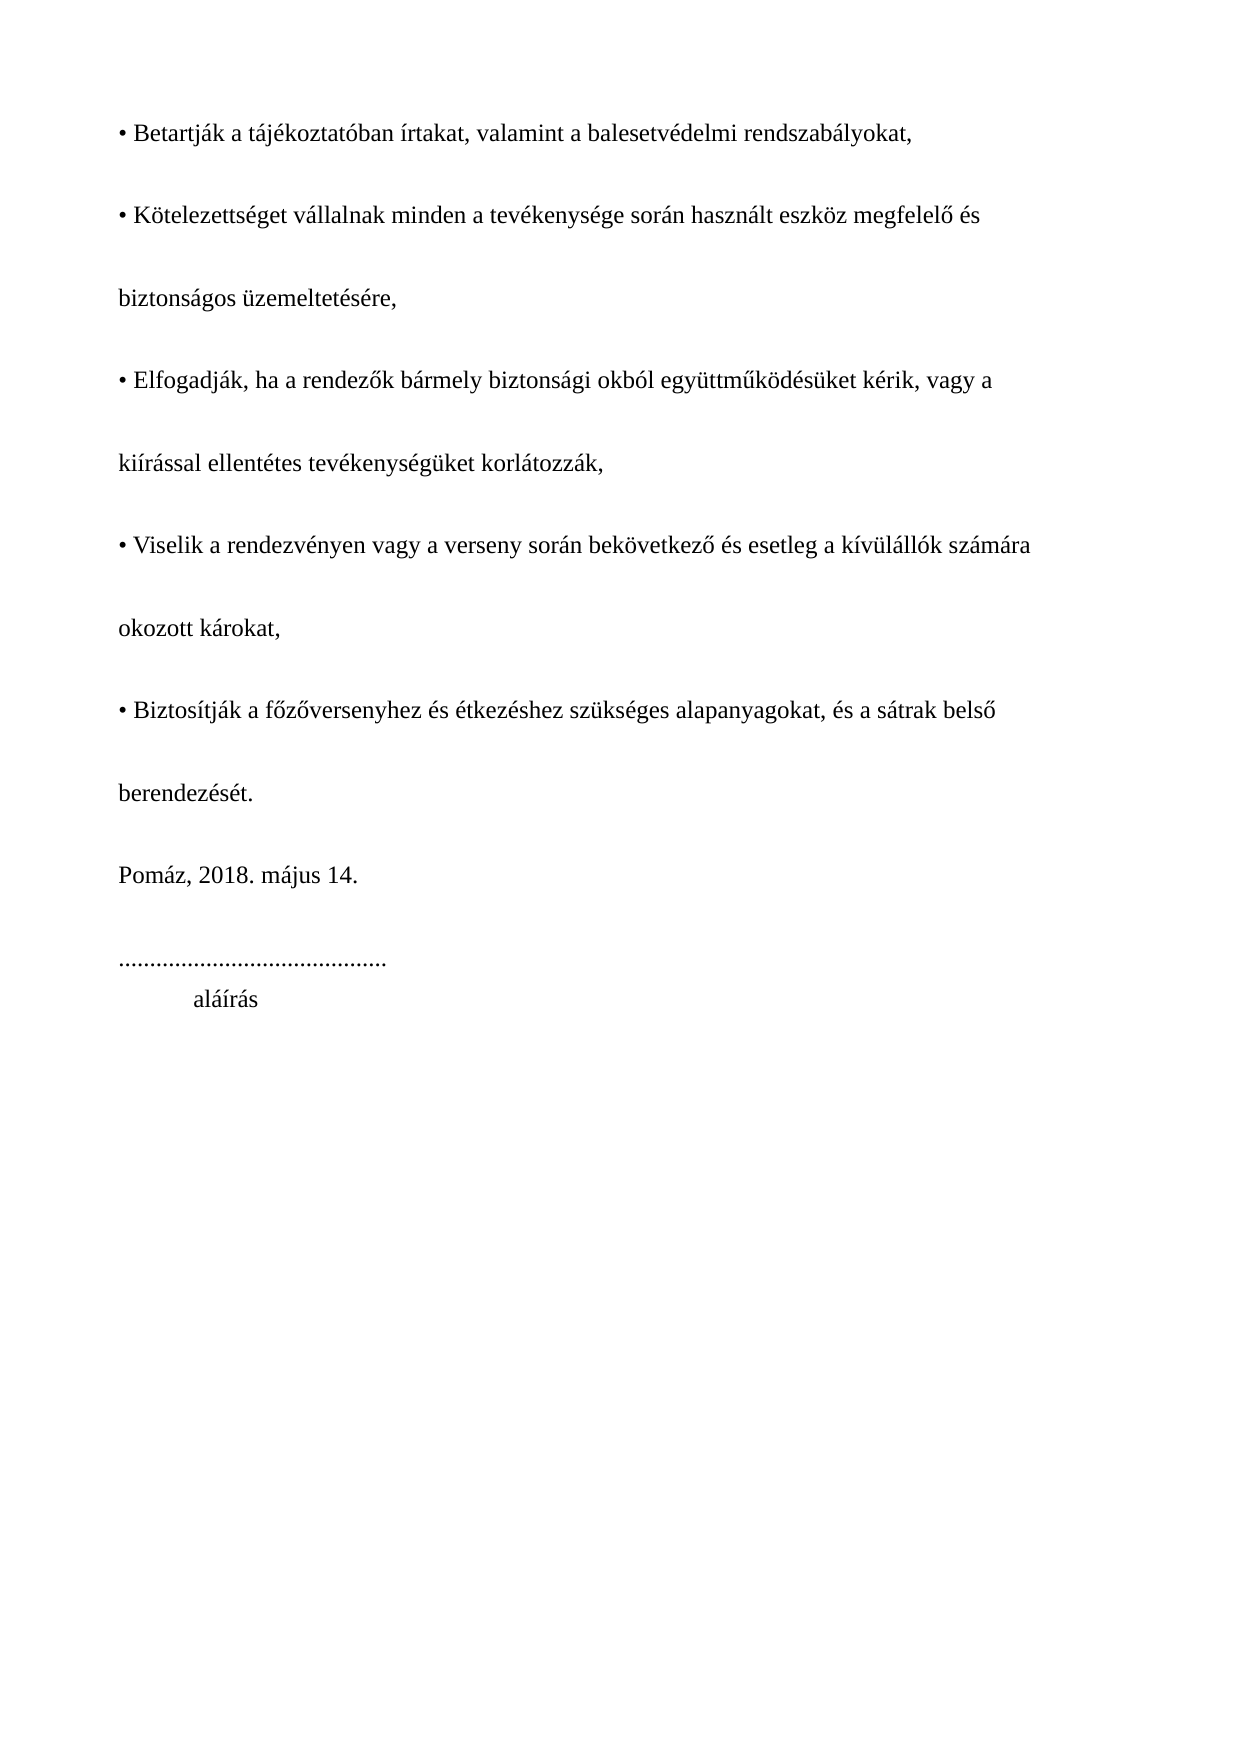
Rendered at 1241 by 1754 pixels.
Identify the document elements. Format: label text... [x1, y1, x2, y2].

text • Biztosítják a főzőversenyhez és étkezéshez szükséges alapanyagokat, és a sátrak belső [118, 696, 1122, 724]
text • Elfogadják, ha a rendezők bármely biztonsági okból együttműködésüket kérik, vagy a [118, 366, 1122, 394]
text biztonságos üzemeltetésére, [118, 283, 1122, 312]
text berendezését. [118, 778, 1122, 807]
text aláírás [118, 984, 1122, 1013]
text Pomáz, 2018. május 14. [118, 861, 1122, 889]
text • Kötelezettséget vállalnak minden a tevékenysége során használt eszköz megfelelő és [118, 201, 1122, 229]
text okozott károkat, [118, 613, 1122, 642]
text • Viselik a rendezvényen vagy a verseny során bekövetkező és esetleg a kívülállók számára [118, 531, 1122, 559]
text ........................................... [118, 943, 1122, 972]
text kiírással ellentétes tevékenységüket korlátozzák, [118, 448, 1122, 477]
text • Betartják a tájékoztatóban írtakat, valamint a balesetvédelmi rendszabályokat, [118, 118, 1122, 147]
